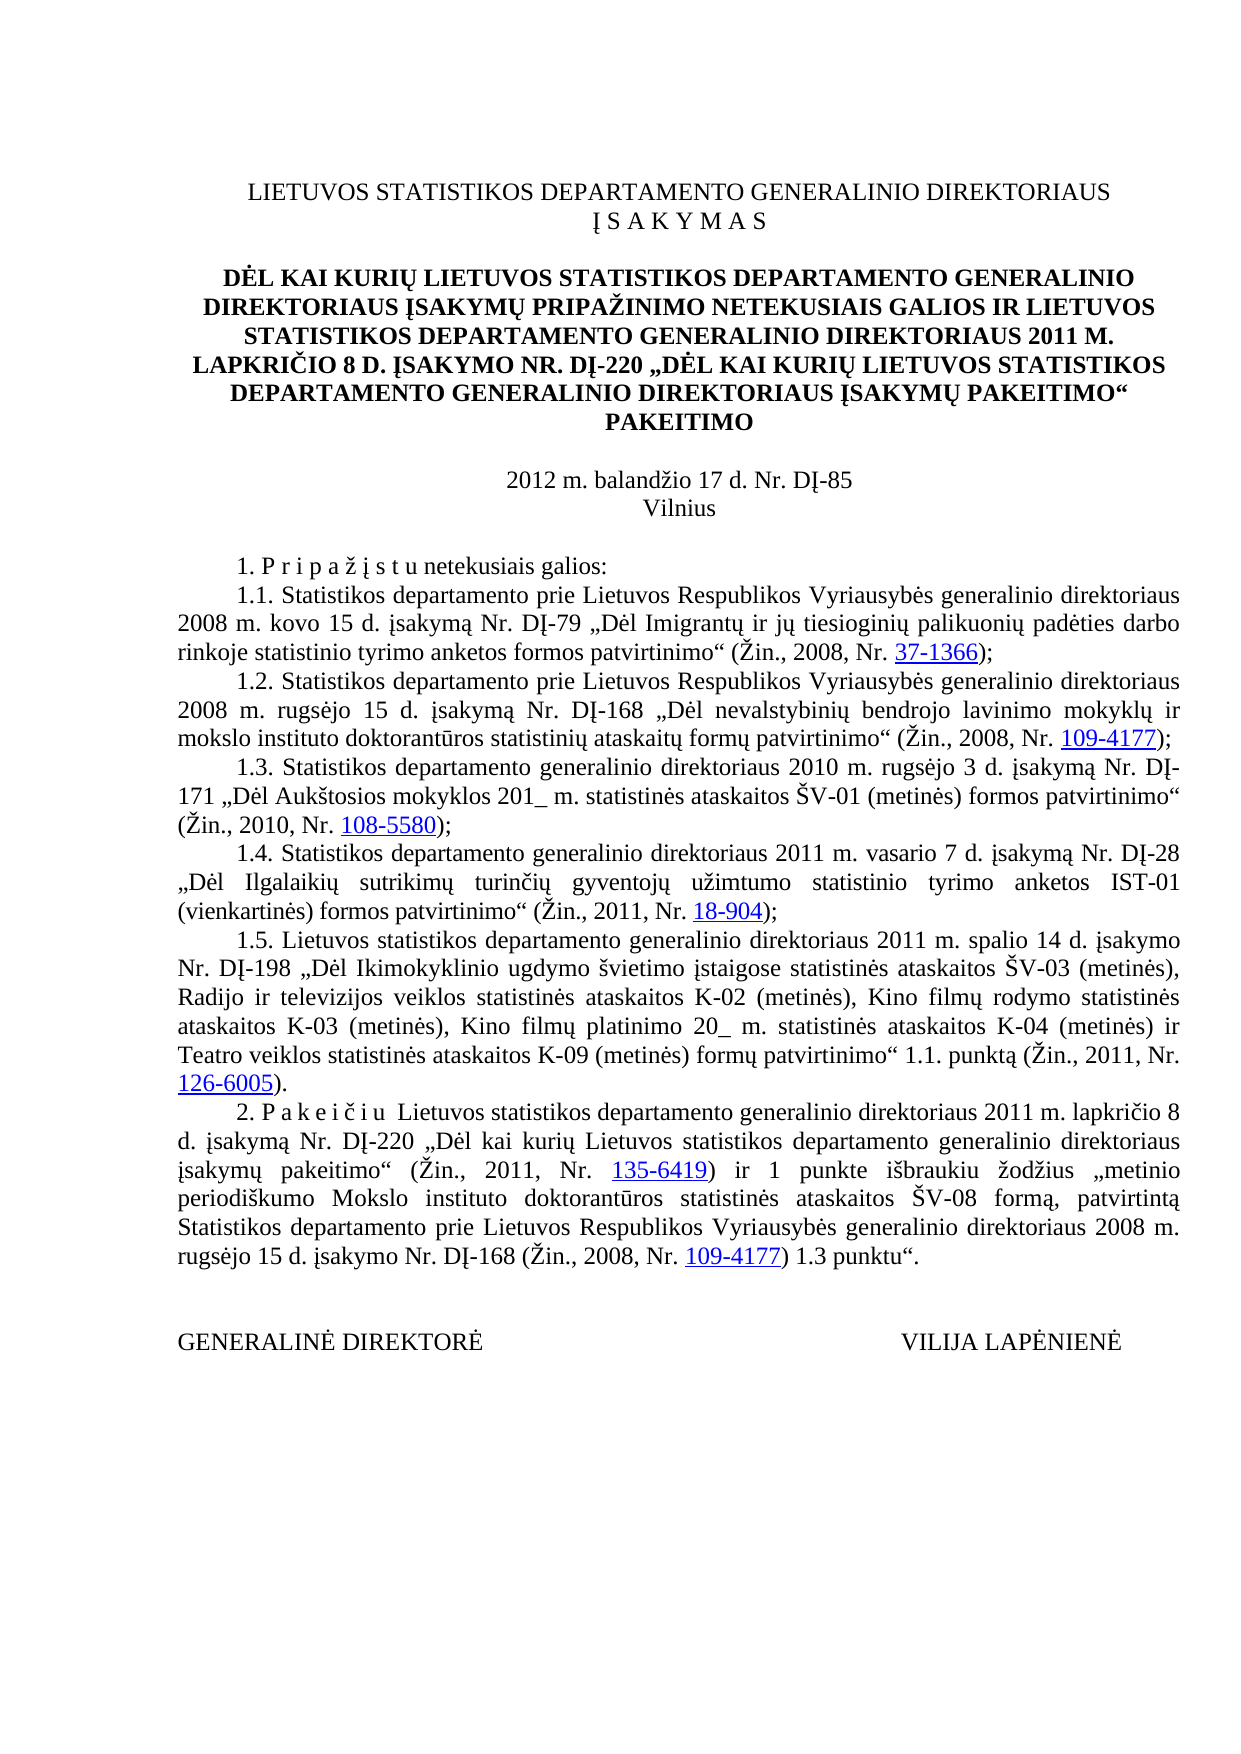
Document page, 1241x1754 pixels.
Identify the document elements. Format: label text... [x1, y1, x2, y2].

text 1.5. Lietuvos statistikos departamento generalinio direktoriaus 2011 m. spalio 14 d. įsakymo Nr. DĮ-198 „Dėl Ikimokyklinio ugdymo švietimo įstaigose statistinės ataskaitos ŠV-03 (metinės), Radijo ir televizijos veiklos statistinės ataskaitos K-02 (metinės), Kino filmų rodymo statistinės ataskaitos K-03 (metinės), Kino filmų platinimo 20_ m. statistinės ataskaitos K-04 (metinės) ir Teatro veiklos statistinės ataskaitos K-09 (metinės) formų patvirtinimo“ 1.1. punktą (Žin., 2011, Nr. 126-6005). [177, 925, 1181, 1097]
text 2. Pakeičiu Lietuvos statistikos departamento generalinio direktoriaus 2011 m. lapkričio 8 d. įsakymą Nr. DĮ-220 „Dėl kai kurių Lietuvos statistikos departamento generalinio direktoriaus įsakymų pakeitimo“ (Žin., 2011, Nr. 135-6419) ir 1 punkte išbraukiu žodžius „metinio periodiškumo Mokslo instituto doktorantūros statistinės ataskaitos ŠV-08 formą, patvirtintą Statistikos departamento prie Lietuvos Respublikos Vyriausybės generalinio direktoriaus 2008 m. rugsėjo 15 d. įsakymo Nr. DĮ-168 (Žin., 2008, Nr. 109-4177) 1.3 punktu“. [177, 1097, 1181, 1270]
text 1. P r i p a ž į s t u netekusiais galios: [177, 551, 1181, 580]
text 1.4. Statistikos departamento generalinio direktoriaus 2011 m. vasario 7 d. įsakymą Nr. DĮ-28 „Dėl Ilgalaikių sutrikimų turinčių gyventojų užimtumo statistinio tyrimo anketos IST-01 (vienkartinės) formos patvirtinimo“ (Žin., 2011, Nr. 18-904); [177, 838, 1181, 925]
text 1.2. Statistikos departamento prie Lietuvos Respublikos Vyriausybės generalinio direktoriaus 2008 m. rugsėjo 15 d. įsakymą Nr. DĮ-168 „Dėl nevalstybinių bendrojo lavinimo mokyklų ir mokslo instituto doktorantūros statistinių ataskaitų formų patvirtinimo“ (Žin., 2008, Nr. 109-4177); [177, 666, 1181, 752]
text Generalinė direktorė Vilija Lapėnienė [177, 1327, 1181, 1356]
text DĖL KAI KURIŲ LIETUVOS STATISTIKOS DEPARTAMENTO GENERALINIO DIREKTORIAUS ĮSAKYMŲ PRIPAŽINIMO NETEKUSIAIS GALIOS IR LIETUVOS STATISTIKOS DEPARTAMENTO GENERALINIO DIREKTORIAUS 2011 M. LAPKRIČIO 8 D. ĮSAKYMO Nr. DĮ-220 „DĖL KAI KURIŲ LIETUVOS STATISTIKOS DEPARTAMENTO GENERALINIO DIREKTORIAUS ĮSAKYMŲ PAKEITIMO“ PAKEITIMO [177, 263, 1181, 436]
text 1.3. Statistikos departamento generalinio direktoriaus 2010 m. rugsėjo 3 d. įsakymą Nr. DĮ-171 „Dėl Aukštosios mokyklos 201_ m. statistinės ataskaitos ŠV-01 (metinės) formos patvirtinimo“ (Žin., 2010, Nr. 108-5580); [177, 752, 1181, 838]
text Vilnius [177, 493, 1181, 522]
text 1.1. Statistikos departamento prie Lietuvos Respublikos Vyriausybės generalinio direktoriaus 2008 m. kovo 15 d. įsakymą Nr. DĮ-79 „Dėl Imigrantų ir jų tiesioginių palikuonių padėties darbo rinkoje statistinio tyrimo anketos formos patvirtinimo“ (Žin., 2008, Nr. 37-1366); [177, 580, 1181, 666]
text LIETUVOS STATISTIKOS DEPARTAMENTO GENERALINIO DIREKTORIAUS [177, 177, 1181, 206]
text 2012 m. balandžio 17 d. Nr. DĮ-85 [177, 465, 1181, 493]
text Į S A K Y M A S [177, 206, 1181, 235]
